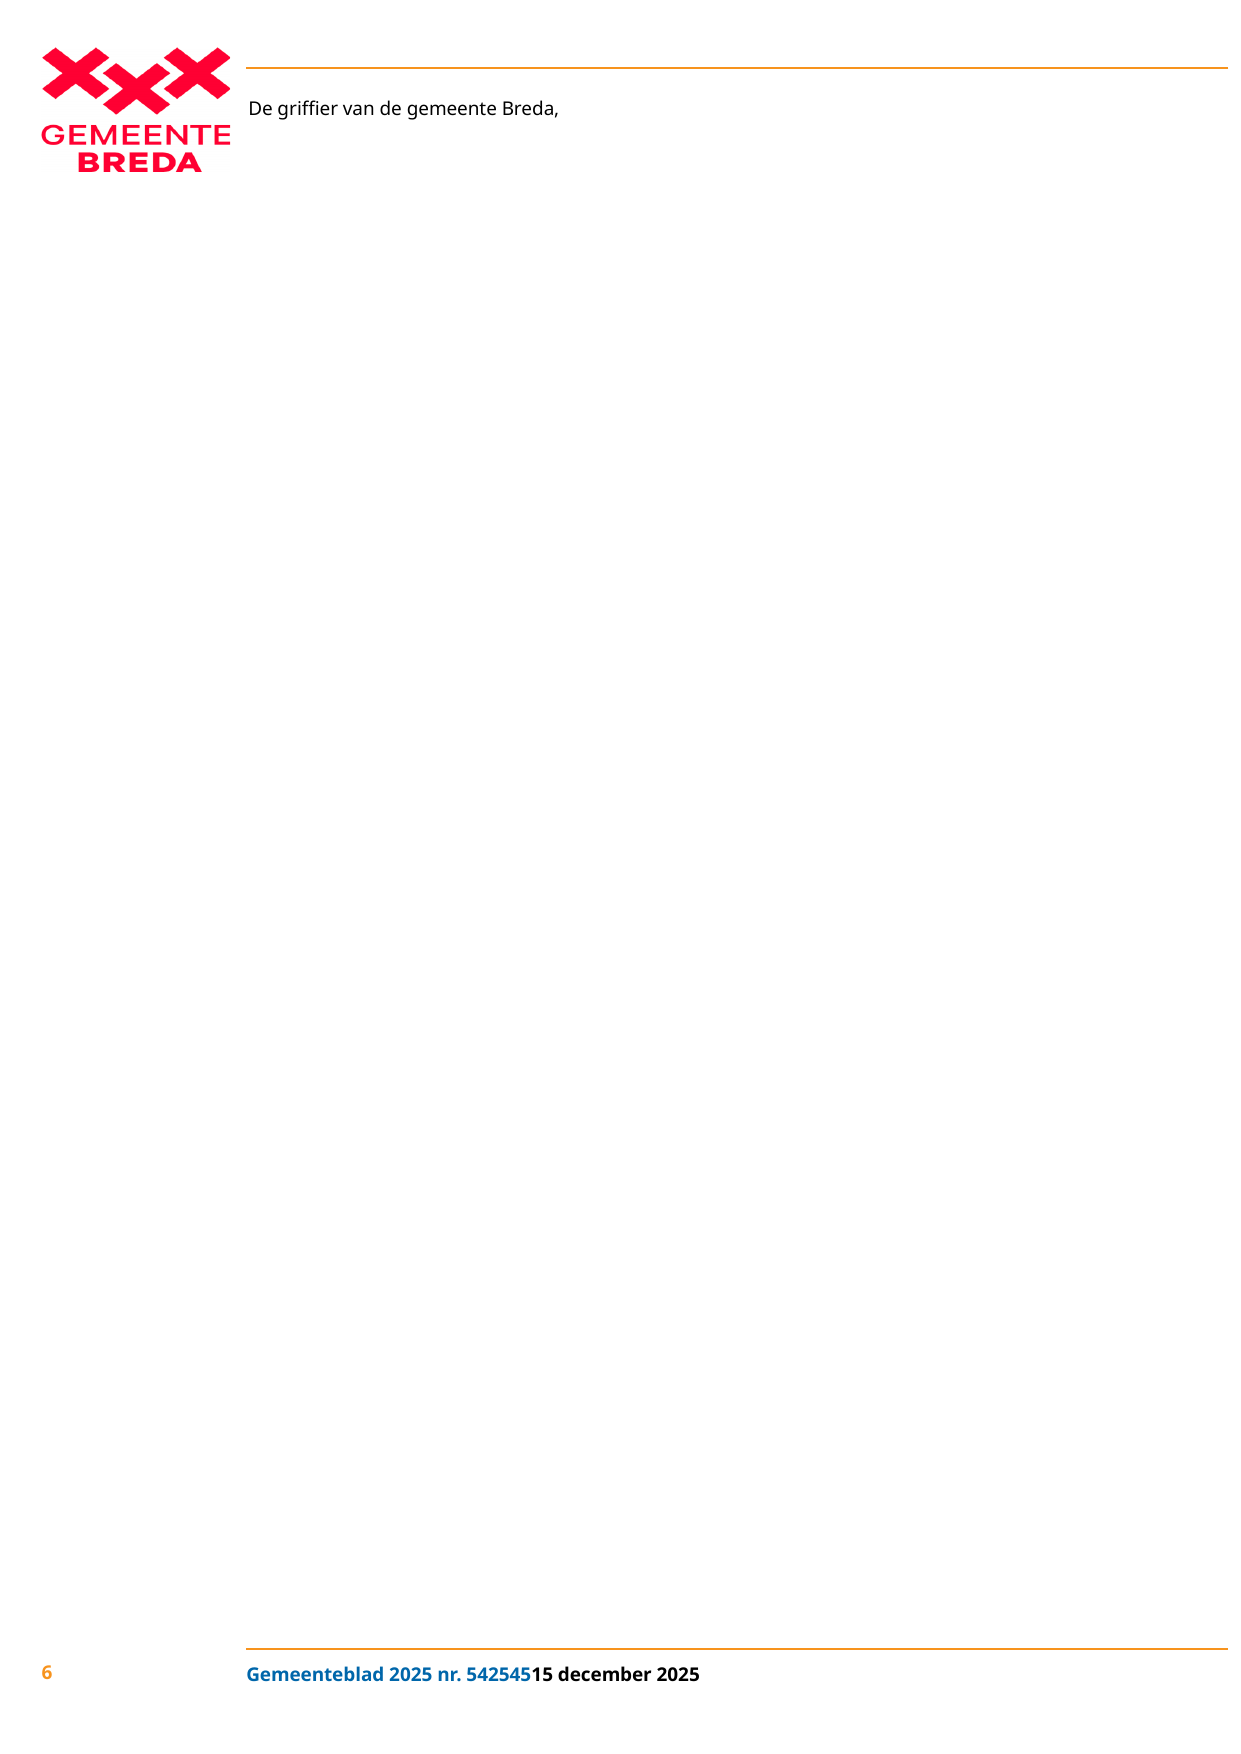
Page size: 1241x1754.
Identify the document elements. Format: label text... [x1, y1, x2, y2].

picture [41, 47, 231, 172]
text De griffier van de gemeente Breda, [248, 95, 1152, 121]
